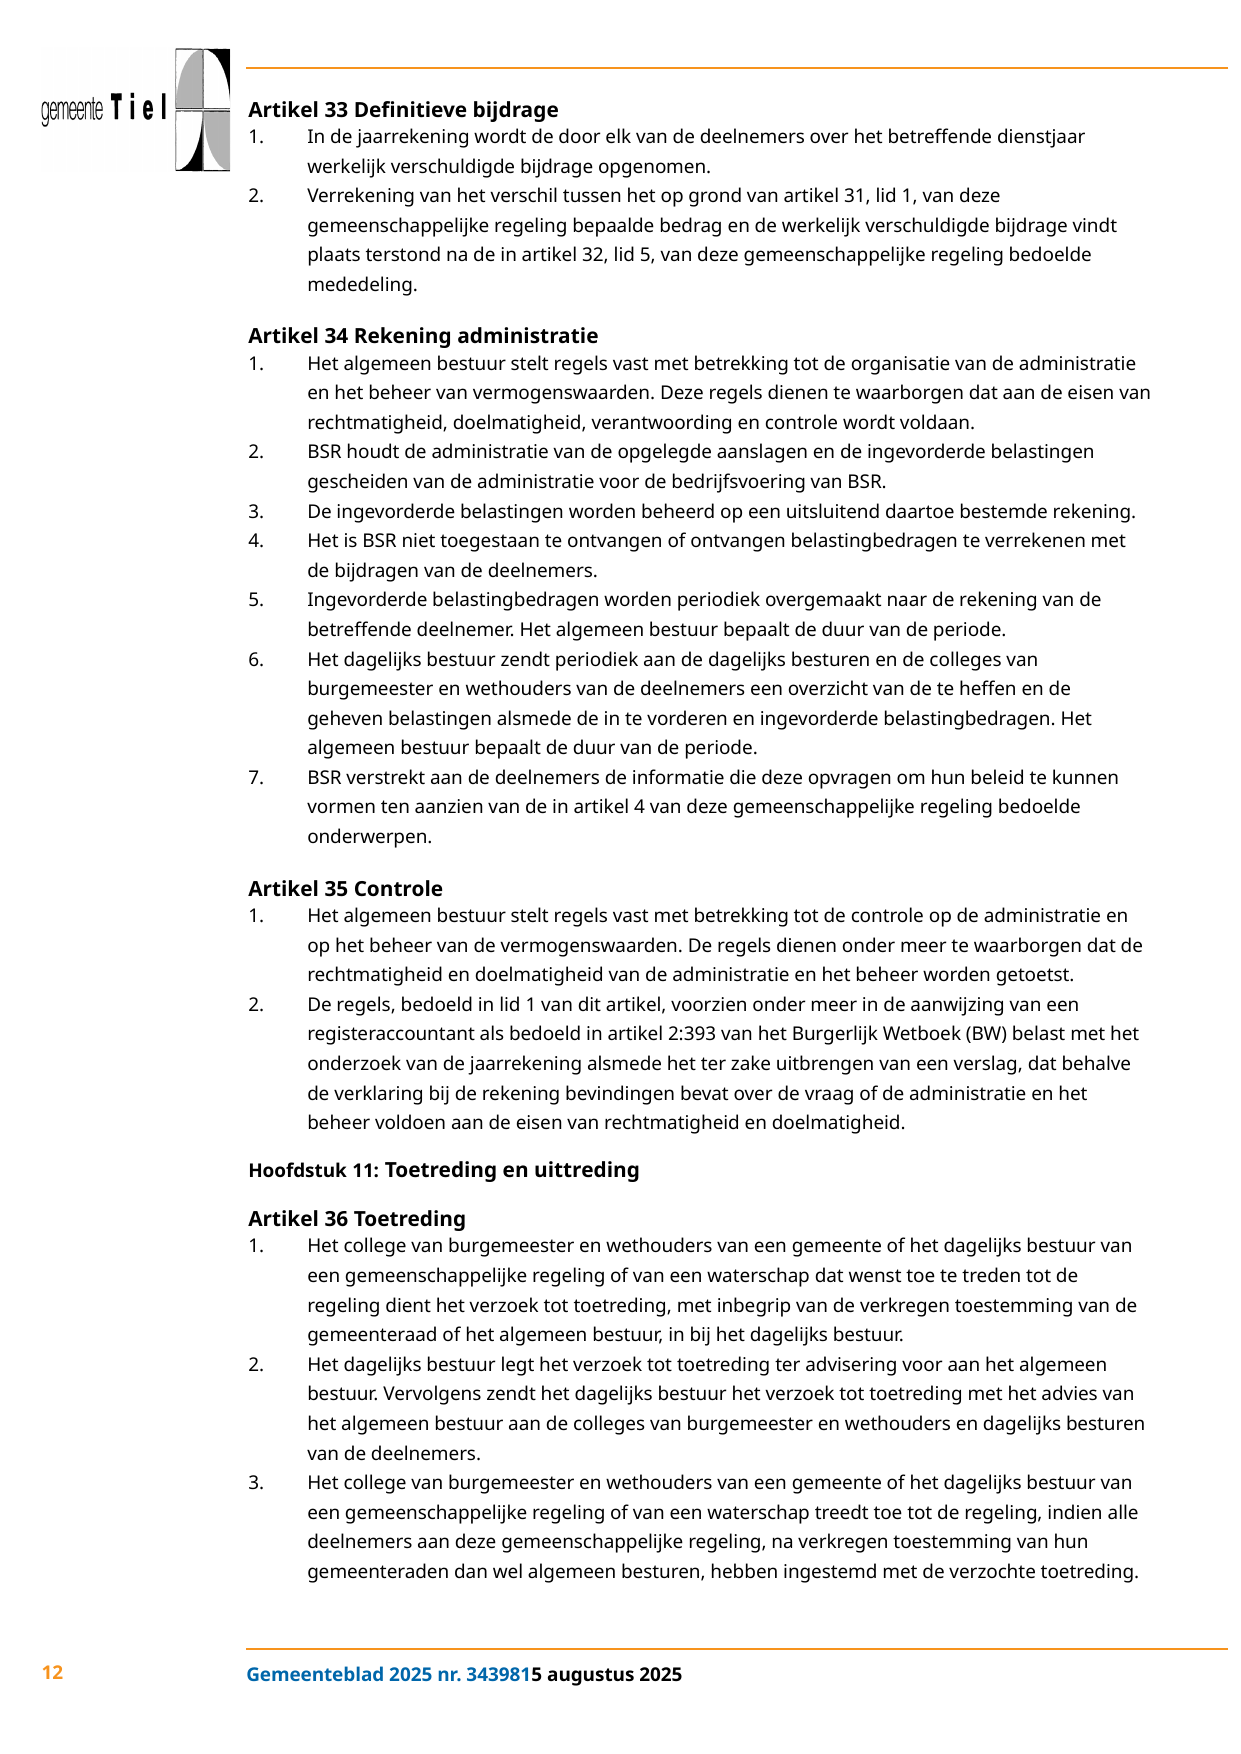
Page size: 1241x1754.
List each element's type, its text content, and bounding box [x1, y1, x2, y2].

list BSR houdt de administratie van de opgelegde aanslagen en de ingevorderde belastingen gescheiden van de administratie voor de bedrijfsvoering van BSR. [248, 439, 1152, 494]
list Het college van burgemeester en wethouders van een gemeente of het dagelijks bestuur van een gemeenschappelijke regeling of van een waterschap dat wenst toe te treden tot de regeling dient het verzoek tot toetreding, met inbegrip van de verkregen toestemming van de gemeenteraad of het algemeen bestuur, in bij het dagelijks bestuur. [248, 1233, 1152, 1347]
list Verrekening van het verschil tussen het op grond van artikel 31, lid 1, van deze gemeenschappelijke regeling bepaalde bedrag en de werkelijk verschuldigde bijdrage vindt plaats terstond na de in artikel 32, lid 5, van deze gemeenschappelijke regeling bedoelde mededeling. [248, 182, 1152, 297]
text Hoofdstuk 11: Toetreding en uittreding [248, 1155, 1152, 1183]
list De regels, bedoeld in lid 1 van dit artikel, voorzien onder meer in de aanwijzing van een registeraccountant als bedoeld in artikel 2:393 van het Burgerlijk Wetboek (BW) belast met het onderzoek van de jaarrekening alsmede het ter zake uitbrengen van een verslag, dat behalve de verklaring bij de rekening bevindingen bevat over de vraag of de administratie en het beheer voldoen aan de eisen van rechtmatigheid en doelmatigheid. [248, 991, 1152, 1135]
picture [41, 47, 231, 172]
list In de jaarrekening wordt de door elk van de deelnemers over het betreffende dienstjaar werkelijk verschuldigde bijdrage opgenomen. [248, 123, 1152, 178]
list Het algemeen bestuur stelt regels vast met betrekking tot de controle op de administratie en op het beheer van de vermogenswaarden. De regels dienen onder meer te waarborgen dat de rechtmatigheid en doelmatigheid van de administratie en het beheer worden getoetst. [248, 902, 1152, 987]
list De ingevorderde belastingen worden beheerd op een uitsluitend daartoe bestemde rekening. [248, 498, 1152, 524]
list Het algemeen bestuur stelt regels vast met betrekking tot de organisatie van de administratie en het beheer van vermogenswaarden. Deze regels dienen te waarborgen dat aan de eisen van rechtmatigheid, doelmatigheid, verantwoording en controle wordt voldaan. [248, 350, 1152, 435]
text Artikel 36 Toetreding [248, 1204, 1152, 1233]
list BSR verstrekt aan de deelnemers de informatie die deze opvragen om hun beleid te kunnen vormen ten aanzien van de in artikel 4 van deze gemeenschappelijke regeling bedoelde onderwerpen. [248, 764, 1152, 849]
list Het dagelijks bestuur zendt periodiek aan de dagelijks besturen en de colleges van burgemeester en wethouders van de deelnemers een overzicht van de te heffen en de geheven belastingen alsmede de in te vorderen en ingevorderde belastingbedragen. Het algemeen bestuur bepaalt de duur van de periode. [248, 646, 1152, 760]
text Artikel 35 Controle [248, 874, 1152, 902]
text Artikel 34 Rekening administratie [248, 322, 1152, 350]
list Het is BSR niet toegestaan te ontvangen of ontvangen belastingbedragen te verrekenen met de bijdragen van de deelnemers. [248, 527, 1152, 583]
text Artikel 33 Definitieve bijdrage [248, 95, 1152, 123]
list Het dagelijks bestuur legt het verzoek tot toetreding ter advisering voor aan het algemeen bestuur. Vervolgens zendt het dagelijks bestuur het verzoek tot toetreding met het advies van het algemeen bestuur aan de colleges van burgemeester en wethouders en dagelijks besturen van de deelnemers. [248, 1351, 1152, 1465]
list Het college van burgemeester en wethouders van een gemeente of het dagelijks bestuur van een gemeenschappelijke regeling of van een waterschap treedt toe tot de regeling, indien alle deelnemers aan deze gemeenschappelijke regeling, na verkregen toestemming van hun gemeenteraden dan wel algemeen besturen, hebben ingestemd met de verzochte toetreding. [248, 1469, 1152, 1584]
list Ingevorderde belastingbedragen worden periodiek overgemaakt naar de rekening van de betreffende deelnemer. Het algemeen bestuur bepaalt de duur van de periode. [248, 587, 1152, 642]
